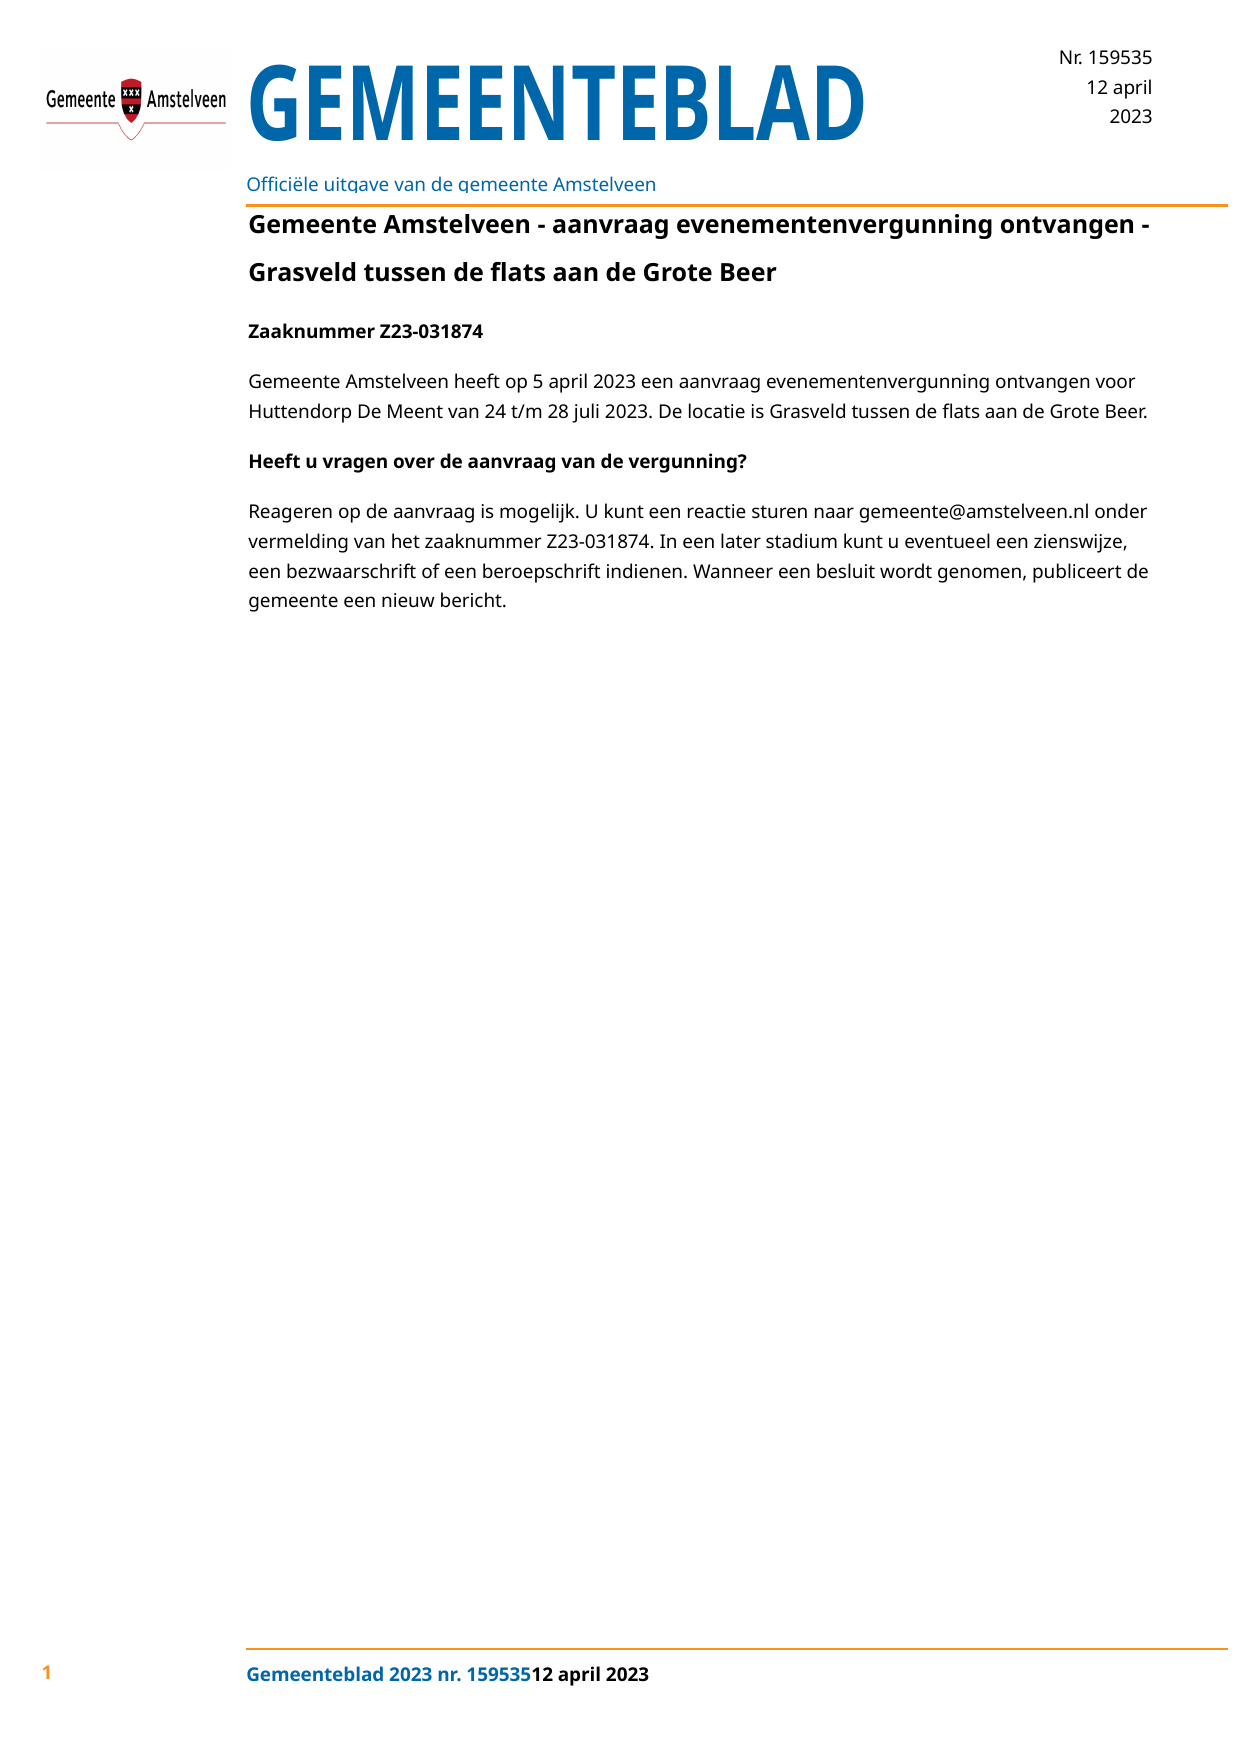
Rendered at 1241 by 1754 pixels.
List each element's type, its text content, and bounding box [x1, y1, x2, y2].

picture [41, 47, 231, 172]
text Gemeente Amstelveen - aanvraag evenementenvergunning ontvangen - Grasveld tussen de flats aan de Grote Beer [248, 207, 1152, 288]
text Gemeente Amstelveen heeft op 5 april 2023 een aanvraag evenementenvergunning ontvangen voor Huttendorp De Meent van 24 t/m 28 juli 2023. De locatie is Grasveld tussen de flats aan de Grote Beer. [248, 368, 1152, 424]
text Zaaknummer Z23-031874 [248, 318, 1152, 344]
text Heeft u vragen over de aanvraag van de vergunning? [248, 448, 1152, 474]
text Reageren op de aanvraag is mogelijk. U kunt een reactie sturen naar gemeente@amstelveen.nl onder vermelding van het zaaknummer Z23-031874. In een later stadium kunt u eventueel een zienswijze, een bezwaarschrift of een beroepschrift indienen. Wanneer een besluit wordt genomen, publiceert de gemeente een nieuw bericht. [248, 499, 1152, 613]
